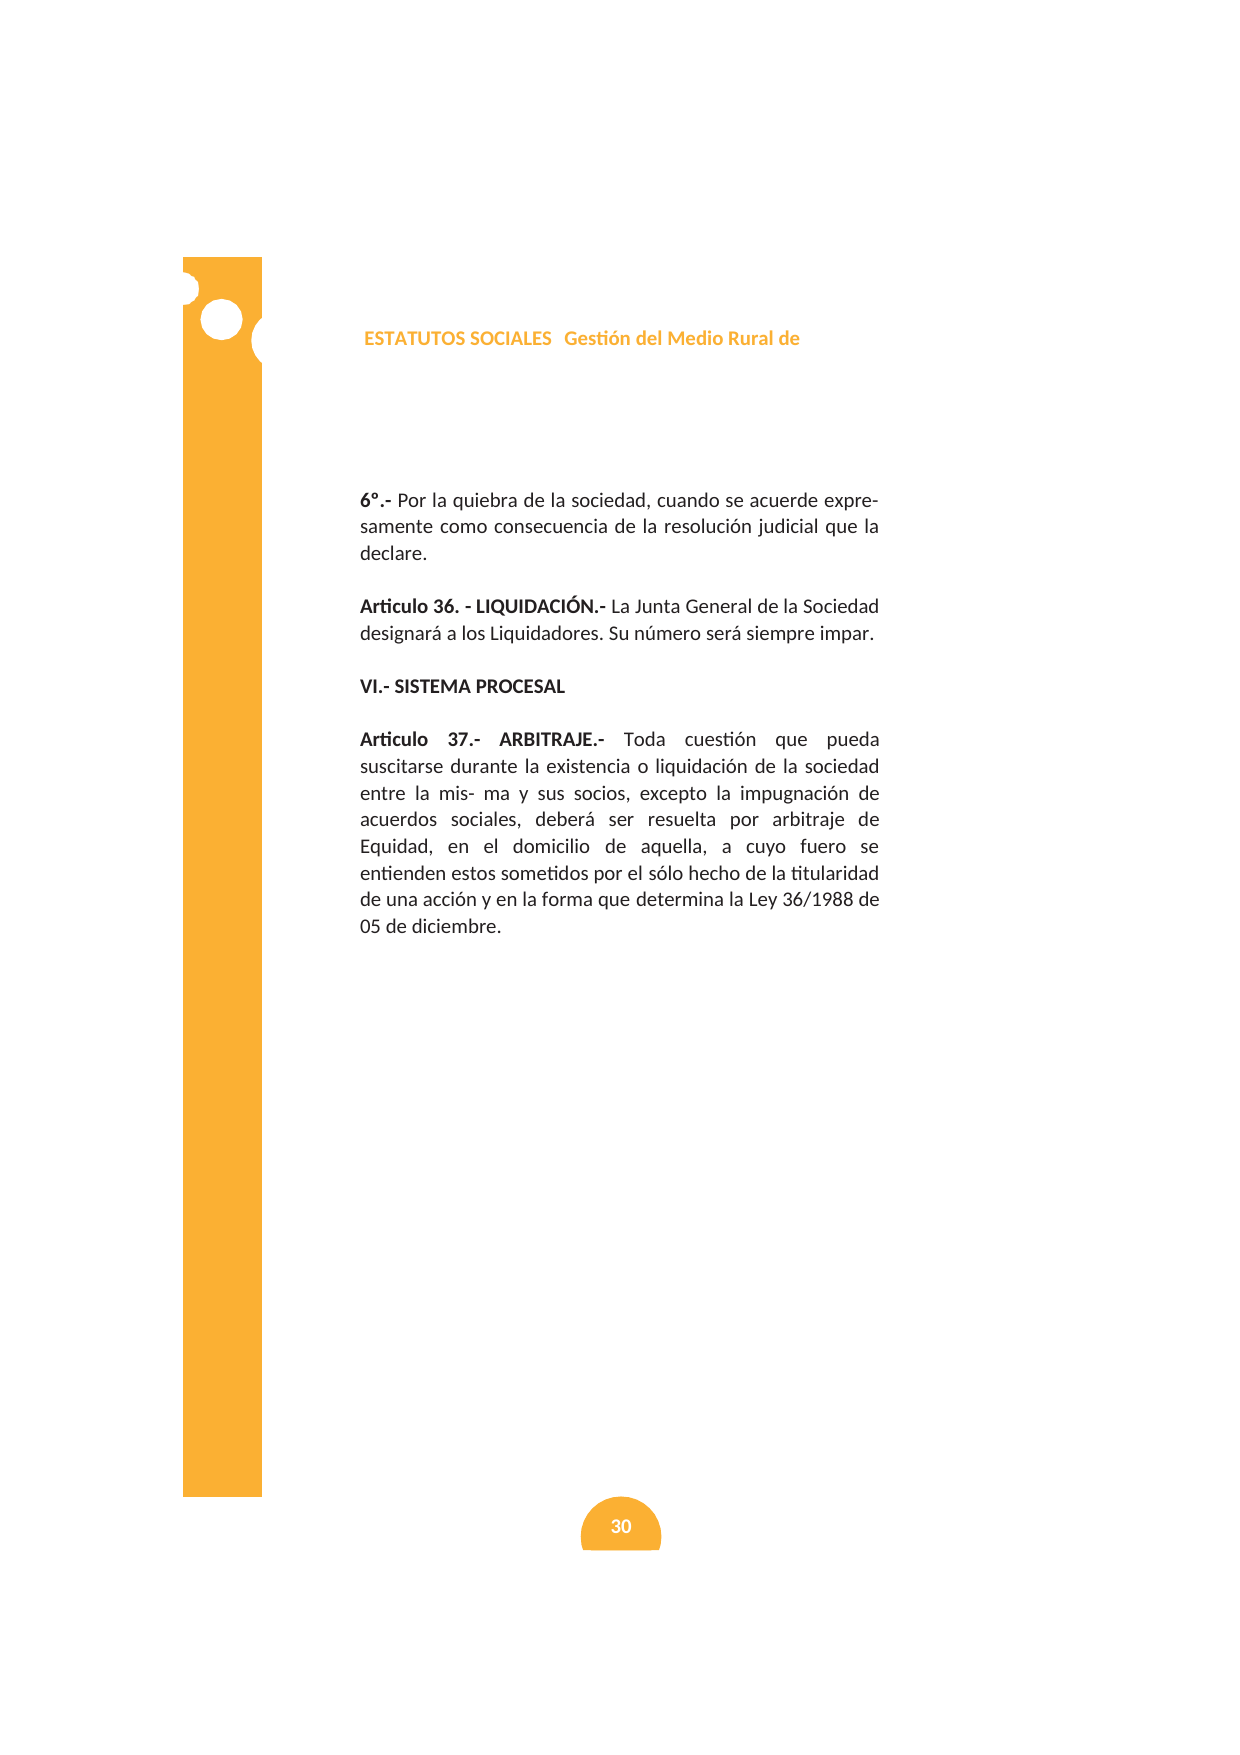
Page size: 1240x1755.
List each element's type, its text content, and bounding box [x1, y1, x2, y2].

text Articulo 37.- ARBITRAJE.- Toda cuestión que pueda suscitarse durante la existencia o liquidación de la sociedad entre la mis- ma y sus socios, excepto la impugnación de acuerdos sociales, deberá ser resuelta por arbitraje de Equidad, en el domicilio de aquella, a cuyo fuero se entienden estos sometidos por el sólo hecho de la titularidad de una acción y en la forma que determina la Ley 36/1988 de 05 de diciembre. [360, 726, 880, 938]
text Articulo 36. - LIQUIDACIÓN.- La Junta General de la Sociedad designará a los Liquidadores. Su número será siempre impar. [360, 593, 880, 645]
subtitle VI.- SISTEMA PROCESAL [360, 673, 1069, 699]
text 6º.- Por la quiebra de la sociedad, cuando se acuerde expre- samente como consecuencia de la resolución judicial que la declare. [360, 487, 880, 566]
